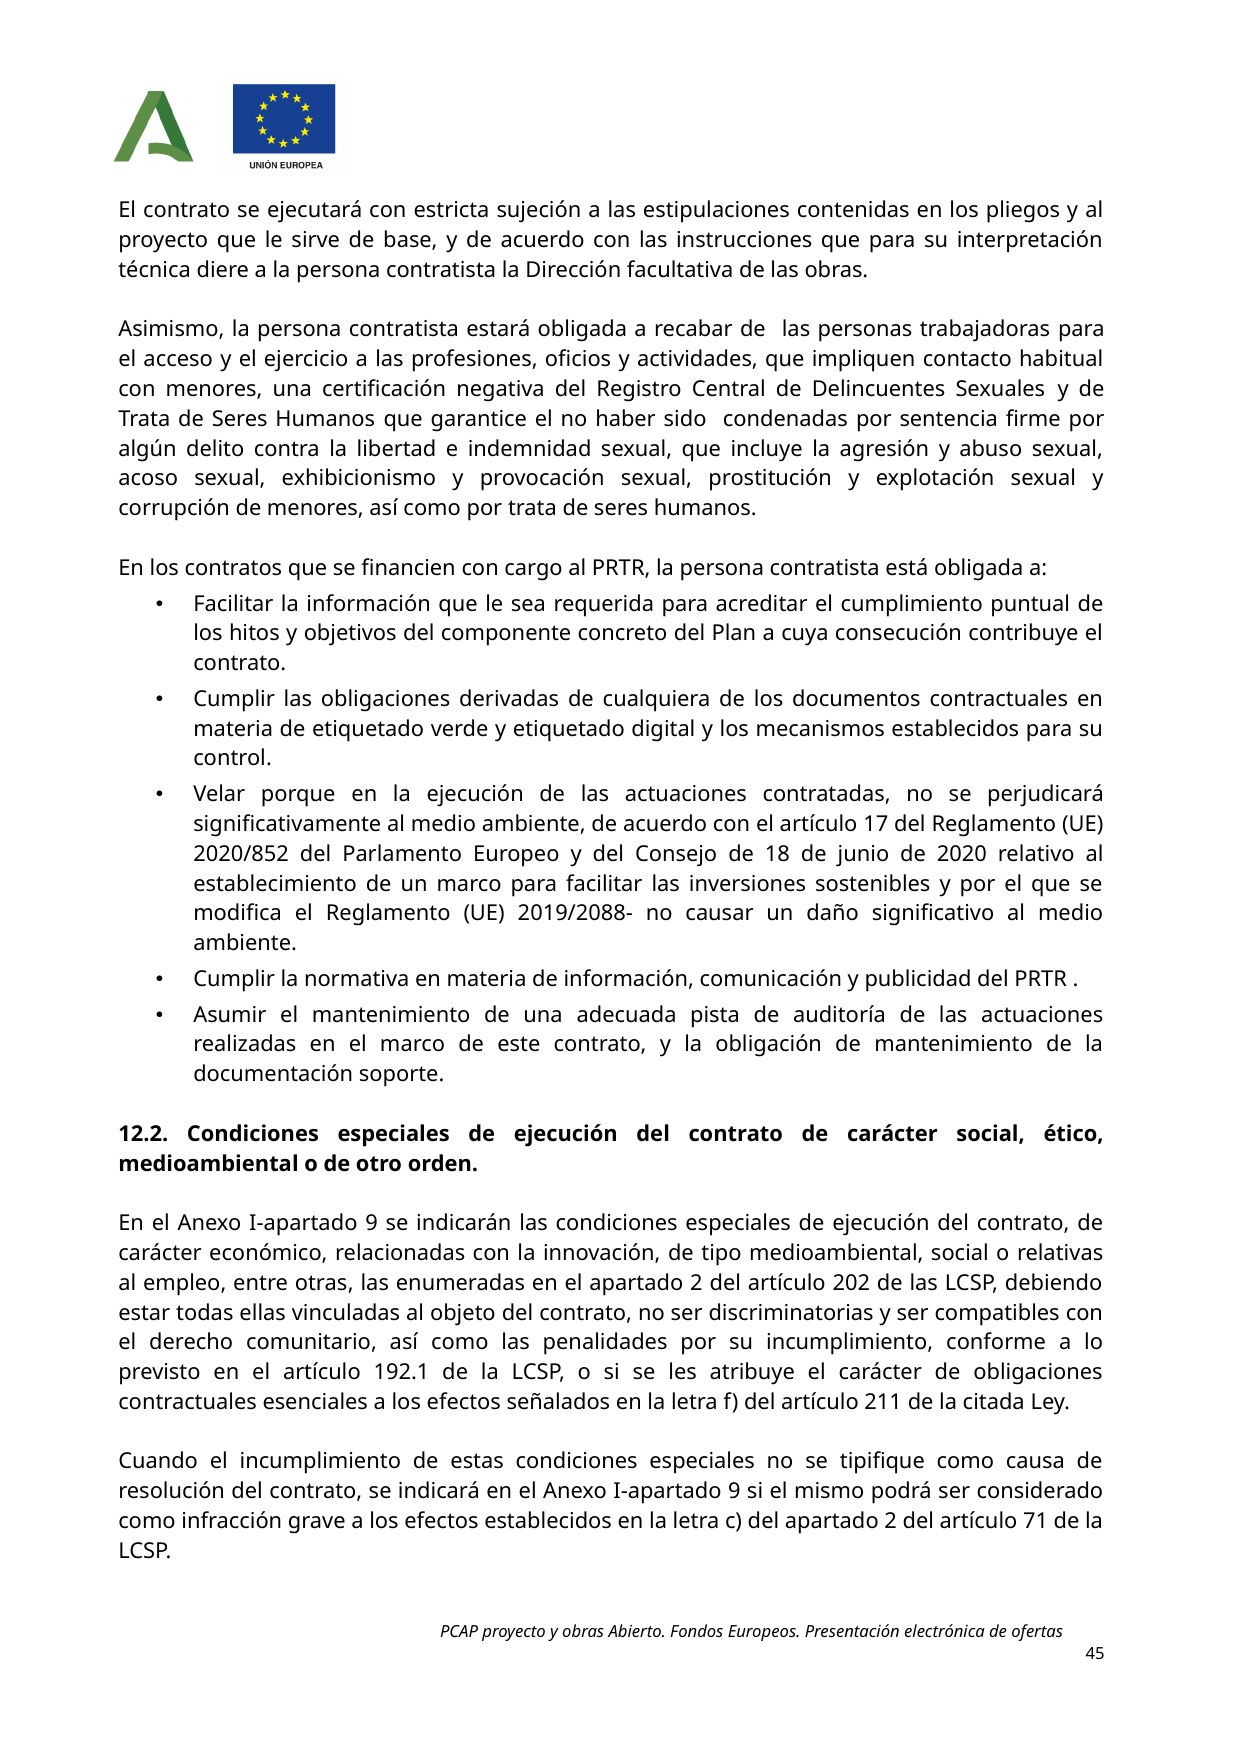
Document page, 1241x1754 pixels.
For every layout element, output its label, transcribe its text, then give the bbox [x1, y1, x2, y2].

list Cumplir la normativa en materia de información, comunicación y publicidad del PRTR . [156, 963, 1104, 993]
text Cuando el incumplimiento de estas condiciones especiales no se tipifique como causa de resolución del contrato, se indicará en el Anexo I-apartado 9 si el mismo podrá ser considerado como infracción grave a los efectos establecidos en la letra c) del apartado 2 del artículo 71 de la LCSP. [118, 1445, 1104, 1564]
text En el Anexo I-apartado 9 se indicarán las condiciones especiales de ejecución del contrato, de carácter económico, relacionadas con la innovación, de tipo medioambiental, social o relativas al empleo, entre otras, las enumeradas en el apartado 2 del artículo 202 de las LCSP, debiendo estar todas ellas vinculadas al objeto del contrato, no ser discriminatorias y ser compatibles con el derecho comunitario, así como las penalidades por su incumplimiento, conforme a lo previsto en el artículo 192.1 de la LCSP, o si se les atribuye el carácter de obligaciones contractuales esenciales a los efectos señalados en la letra f) del artículo 211 de la citada Ley. [118, 1207, 1104, 1416]
text En los contratos que se financien con cargo al PRTR, la persona contratista está obligada a: [118, 552, 1104, 582]
list Facilitar la información que le sea requerida para acreditar el cumplimiento puntual de los hitos y objetivos del componente concreto del Plan a cuya consecución contribuye el contrato. [156, 587, 1104, 677]
text Asimismo, la persona contratista estará obligada a recabar de las personas trabajadoras para el acceso y el ejercicio a las profesiones, oficios y actividades, que impliquen contacto habitual con menores, una certificación negativa del Registro Central de Delincuentes Sexuales y de Trata de Seres Humanos que garantice el no haber sido condenadas por sentencia firme por algún delito contra la libertad e indemnidad sexual, que incluye la agresión y abuso sexual, acoso sexual, exhibicionismo y provocación sexual, prostitución y explotación sexual y corrupción de menores, así como por trata de seres humanos. [118, 313, 1104, 522]
picture [109, 86, 198, 166]
picture [221, 78, 347, 176]
text El contrato se ejecutará con estricta sujeción a las estipulaciones contenidas en los pliegos y al proyecto que le sirve de base, y de acuerdo con las instrucciones que para su interpretación técnica diere a la persona contratista la Dirección facultativa de las obras. [118, 194, 1104, 284]
text 12.2. Condiciones especiales de ejecución del contrato de carácter social, ético, medioambiental o de otro orden. [118, 1118, 1104, 1177]
list Cumplir las obligaciones derivadas de cualquiera de los documentos contractuales en materia de etiquetado verde y etiquetado digital y los mecanismos establecidos para su control. [156, 683, 1104, 772]
list Asumir el mantenimiento de una adecuada pista de auditoría de las actuaciones realizadas en el marco de este contrato, y la obligación de mantenimiento de la documentación soporte. [156, 998, 1104, 1088]
list Velar porque en la ejecución de las actuaciones contratadas, no se perjudicará significativamente al medio ambiente, de acuerdo con el artículo 17 del Reglamento (UE) 2020/852 del Parlamento Europeo y del Consejo de 18 de junio de 2020 relativo al establecimiento de un marco para facilitar las inversiones sostenibles y por el que se modifica el Reglamento (UE) 2019/2088- no causar un daño significativo al medio ambiente. [156, 778, 1104, 957]
